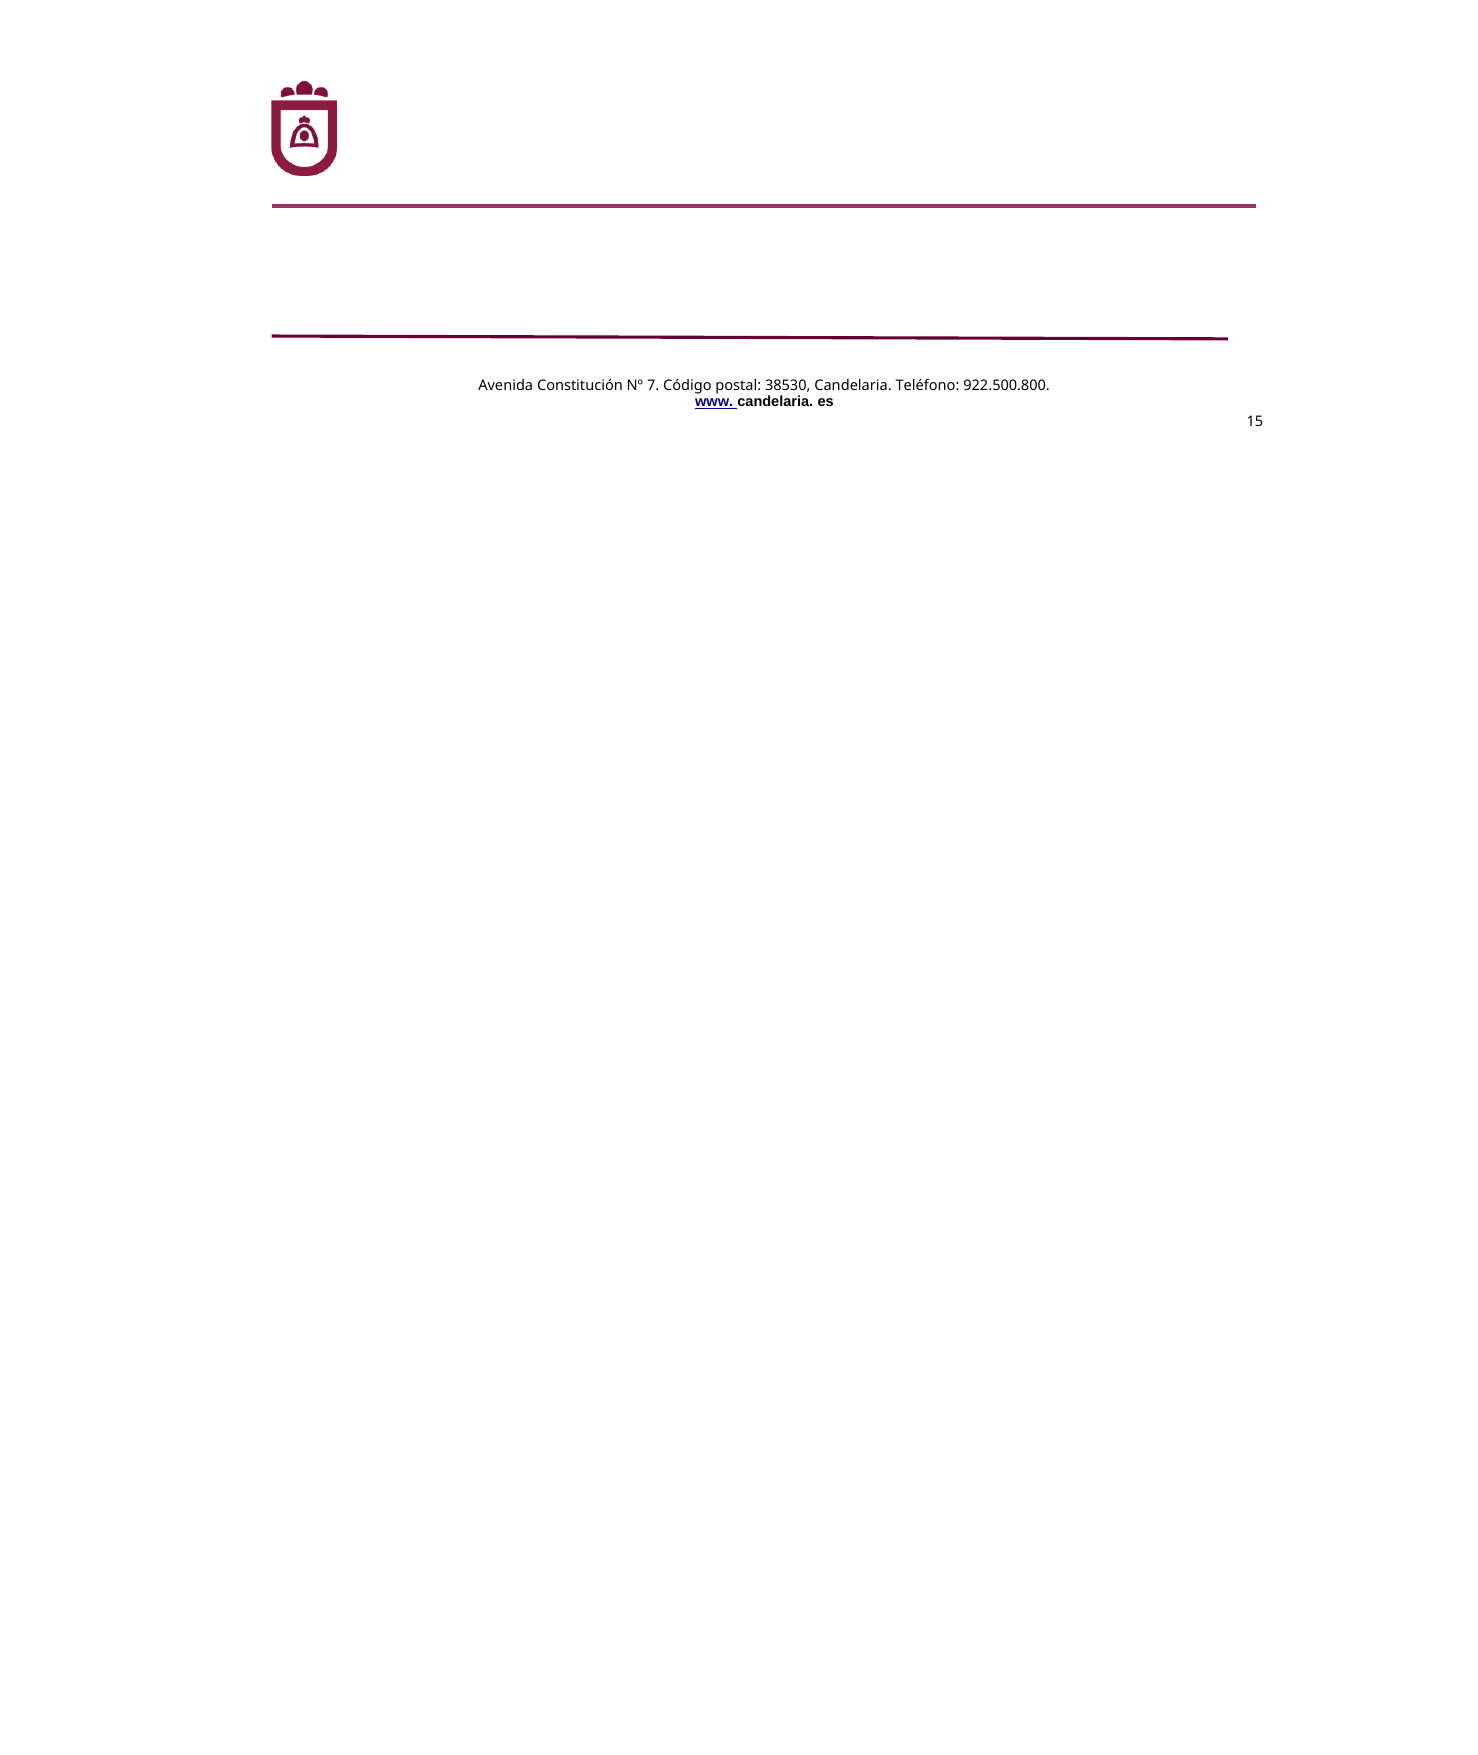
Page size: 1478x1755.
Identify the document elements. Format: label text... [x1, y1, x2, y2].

text www. candelaria. es [272, 393, 1256, 410]
text Avenida Constitución Nº 7. Código postal: 38530, Candelaria. Teléfono: 922.500.800. [272, 377, 1256, 393]
text 15 [37, 411, 1263, 431]
